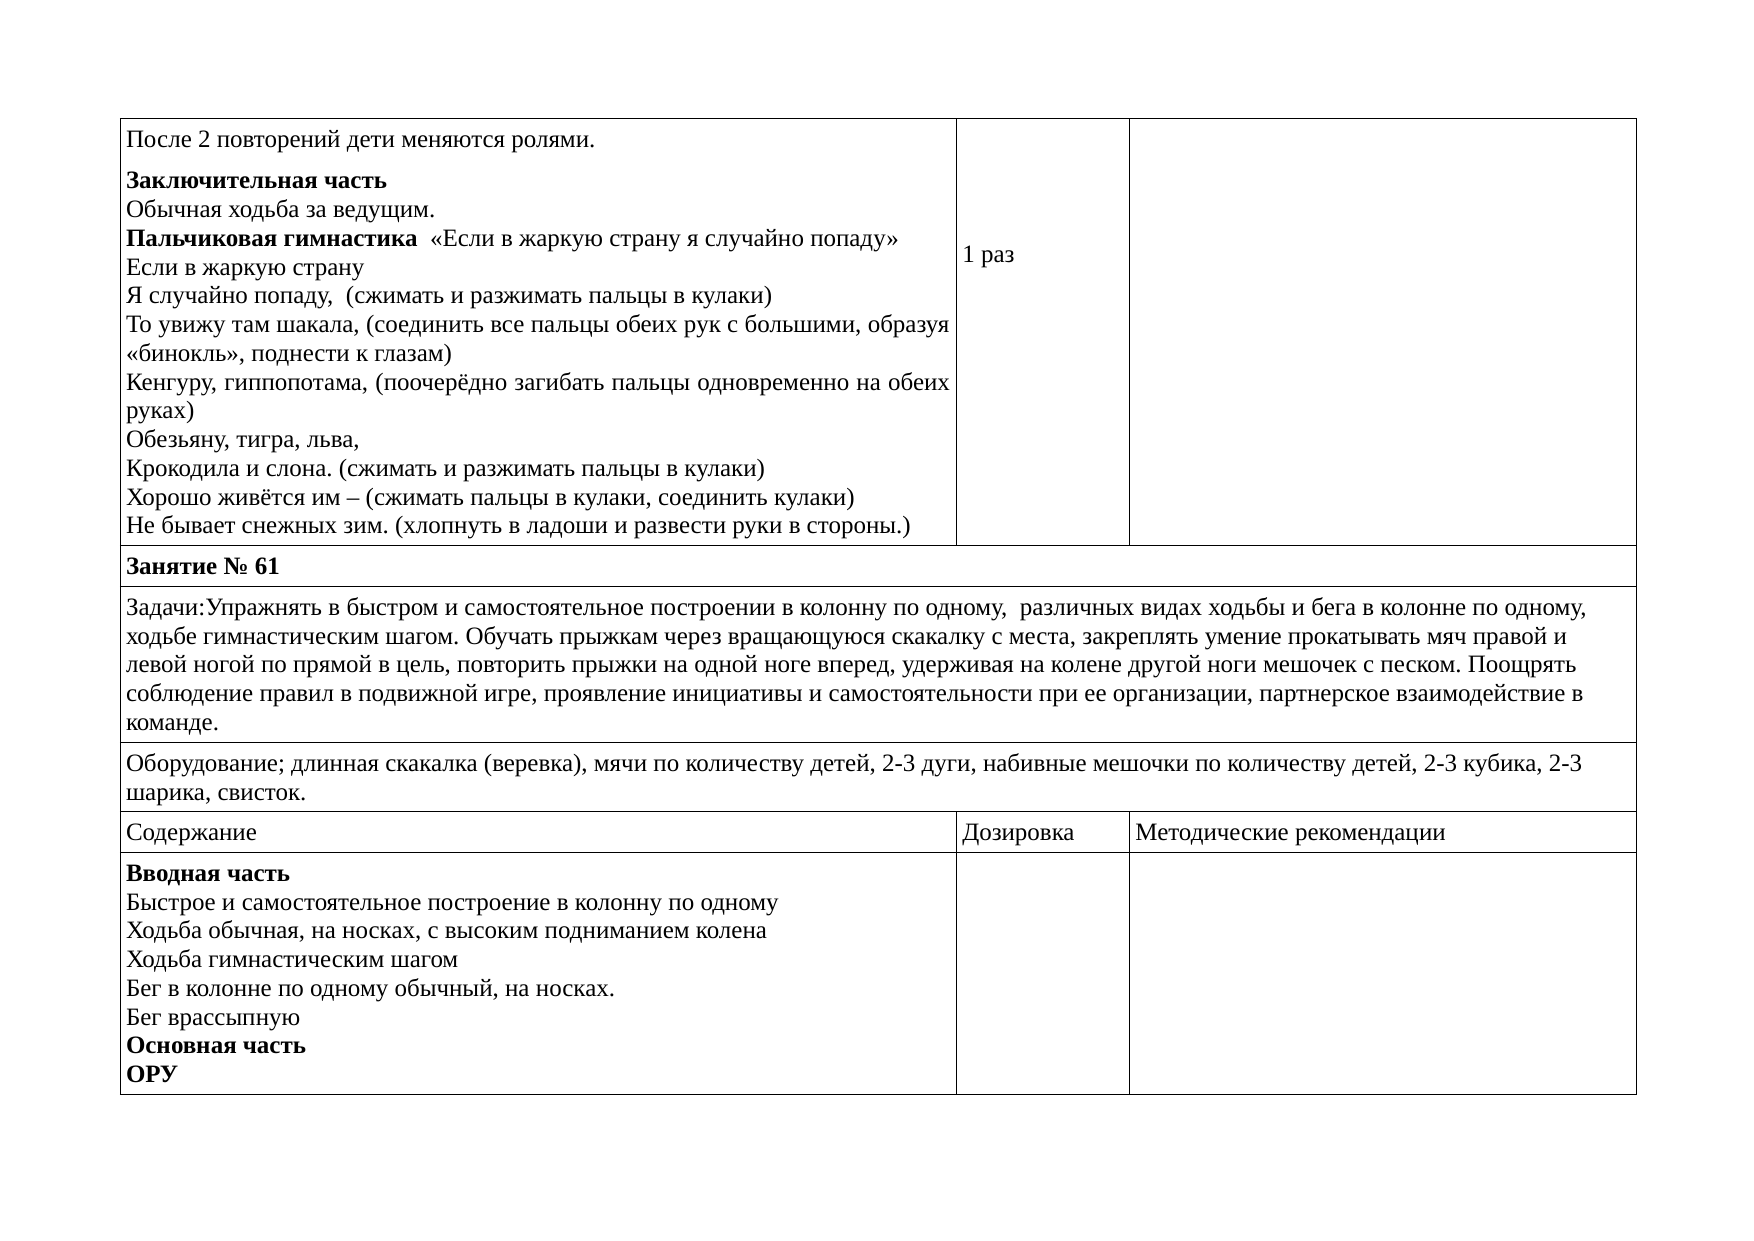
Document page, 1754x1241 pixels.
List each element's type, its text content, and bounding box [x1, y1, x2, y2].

table_cell Содержание [121, 812, 956, 852]
table_cell [1130, 119, 1636, 545]
table_cell Вводная часть Быстрое и самостоятельное построение в колонну по одному Ходьба обычная, на носках, с высоким подниманием колена Ходьба гимнастическим шагом Бег в колонне по одному обычный, на носках. Бег врассыпную Основная часть ОРУ [121, 853, 956, 1094]
table_cell [1130, 853, 1636, 1094]
table_cell Задачи:Упражнять в быстром и самостоятельное построении в колонну по одному, различных видах ходьбы и бега в колонне по одному, ходьбе гимнастическим шагом. Обучать прыжкам через вращающуюся скакалку с места, закреплять умение прокатывать мяч правой и левой ногой по прямой в цель, повторить прыжки на одной ноге вперед, удерживая на колене другой ноги мешочек с песком. Поощрять соблюдение правил в подвижной игре, проявление инициативы и самостоятельности при ее организации, партнерское взаимодействие в команде. [121, 587, 1636, 742]
table_cell [957, 853, 1129, 1094]
table_cell Занятие № 61 [121, 546, 1636, 586]
table_cell Дозировка [957, 812, 1129, 852]
table_cell Методические рекомендации [1130, 812, 1636, 852]
table_cell 1 раз [957, 119, 1129, 545]
table_cell После 2 повторений дети меняются ролями. Заключительная часть Обычная ходьба за ведущим. Пальчиковая гимнастика «Если в жаркую страну я случайно попаду» Если в жаркую страну Я случайно попаду, (сжимать и разжимать пальцы в кулаки) То увижу там шакала, (соединить все пальцы обеих рук с большими, образуя «бинокль», поднести к глазам) Кенгуру, гиппопотама, (поочерёдно загибать пальцы одновременно на обеих руках) Обезьяну, тигра, льва, Крокодила и слона. (сжимать и разжимать пальцы в кулаки) Хорошо живётся им – (сжимать пальцы в кулаки, соединить кулаки) Не бывает снежных зим. (хлопнуть в ладоши и развести руки в стороны.) [121, 119, 956, 545]
table_cell Оборудование; длинная скакалка (веревка), мячи по количеству детей, 2-3 дуги, набивные мешочки по количеству детей, 2-3 кубика, 2-3 шарика, свисток. [121, 743, 1636, 811]
